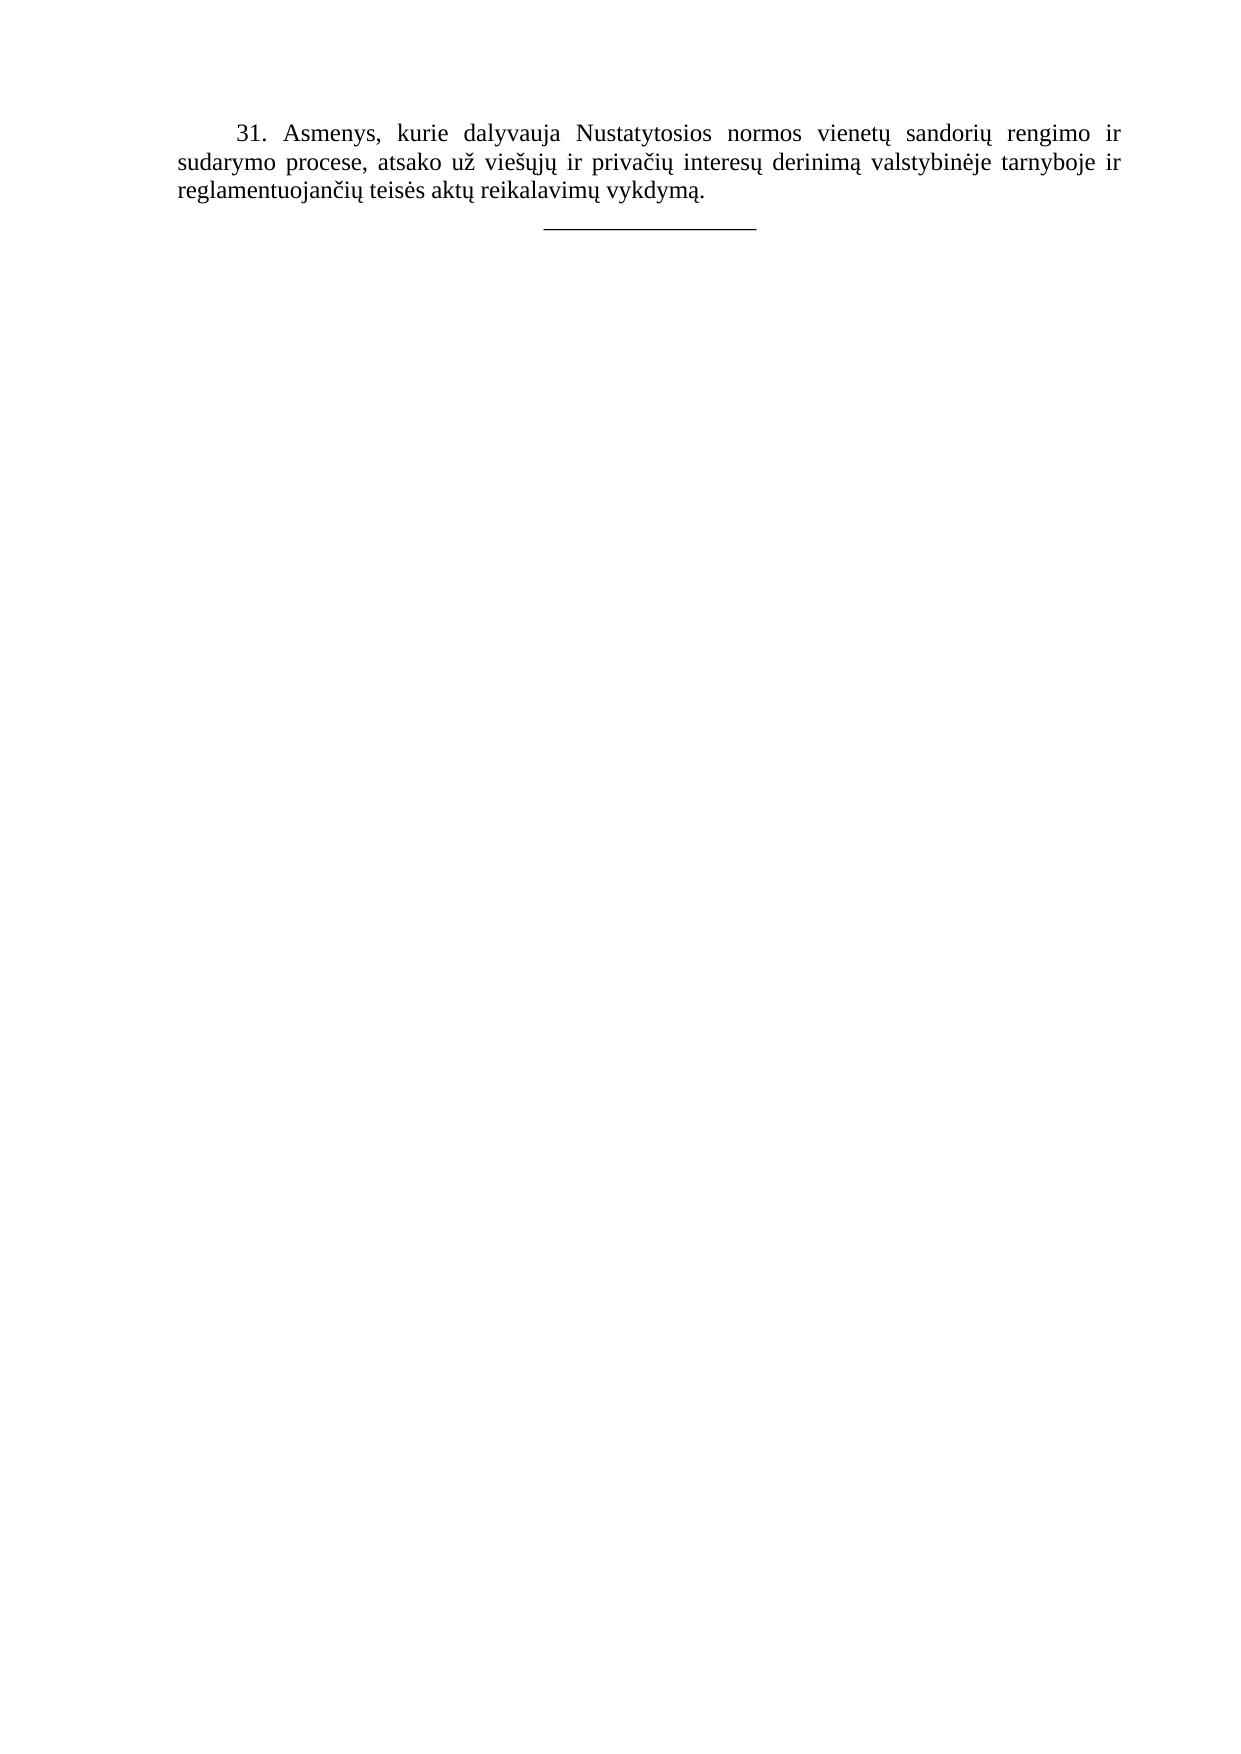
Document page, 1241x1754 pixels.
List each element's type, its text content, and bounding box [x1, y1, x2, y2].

text 31. Asmenys, kurie dalyvauja Nustatytosios normos vienetų sandorių rengimo ir sudarymo procese, atsako už viešųjų ir privačių interesų derinimą valstybinėje tarnyboje ir reglamentuojančių teisės aktų reikalavimų vykdymą. [177, 118, 1122, 204]
text _________________ [177, 204, 1122, 233]
